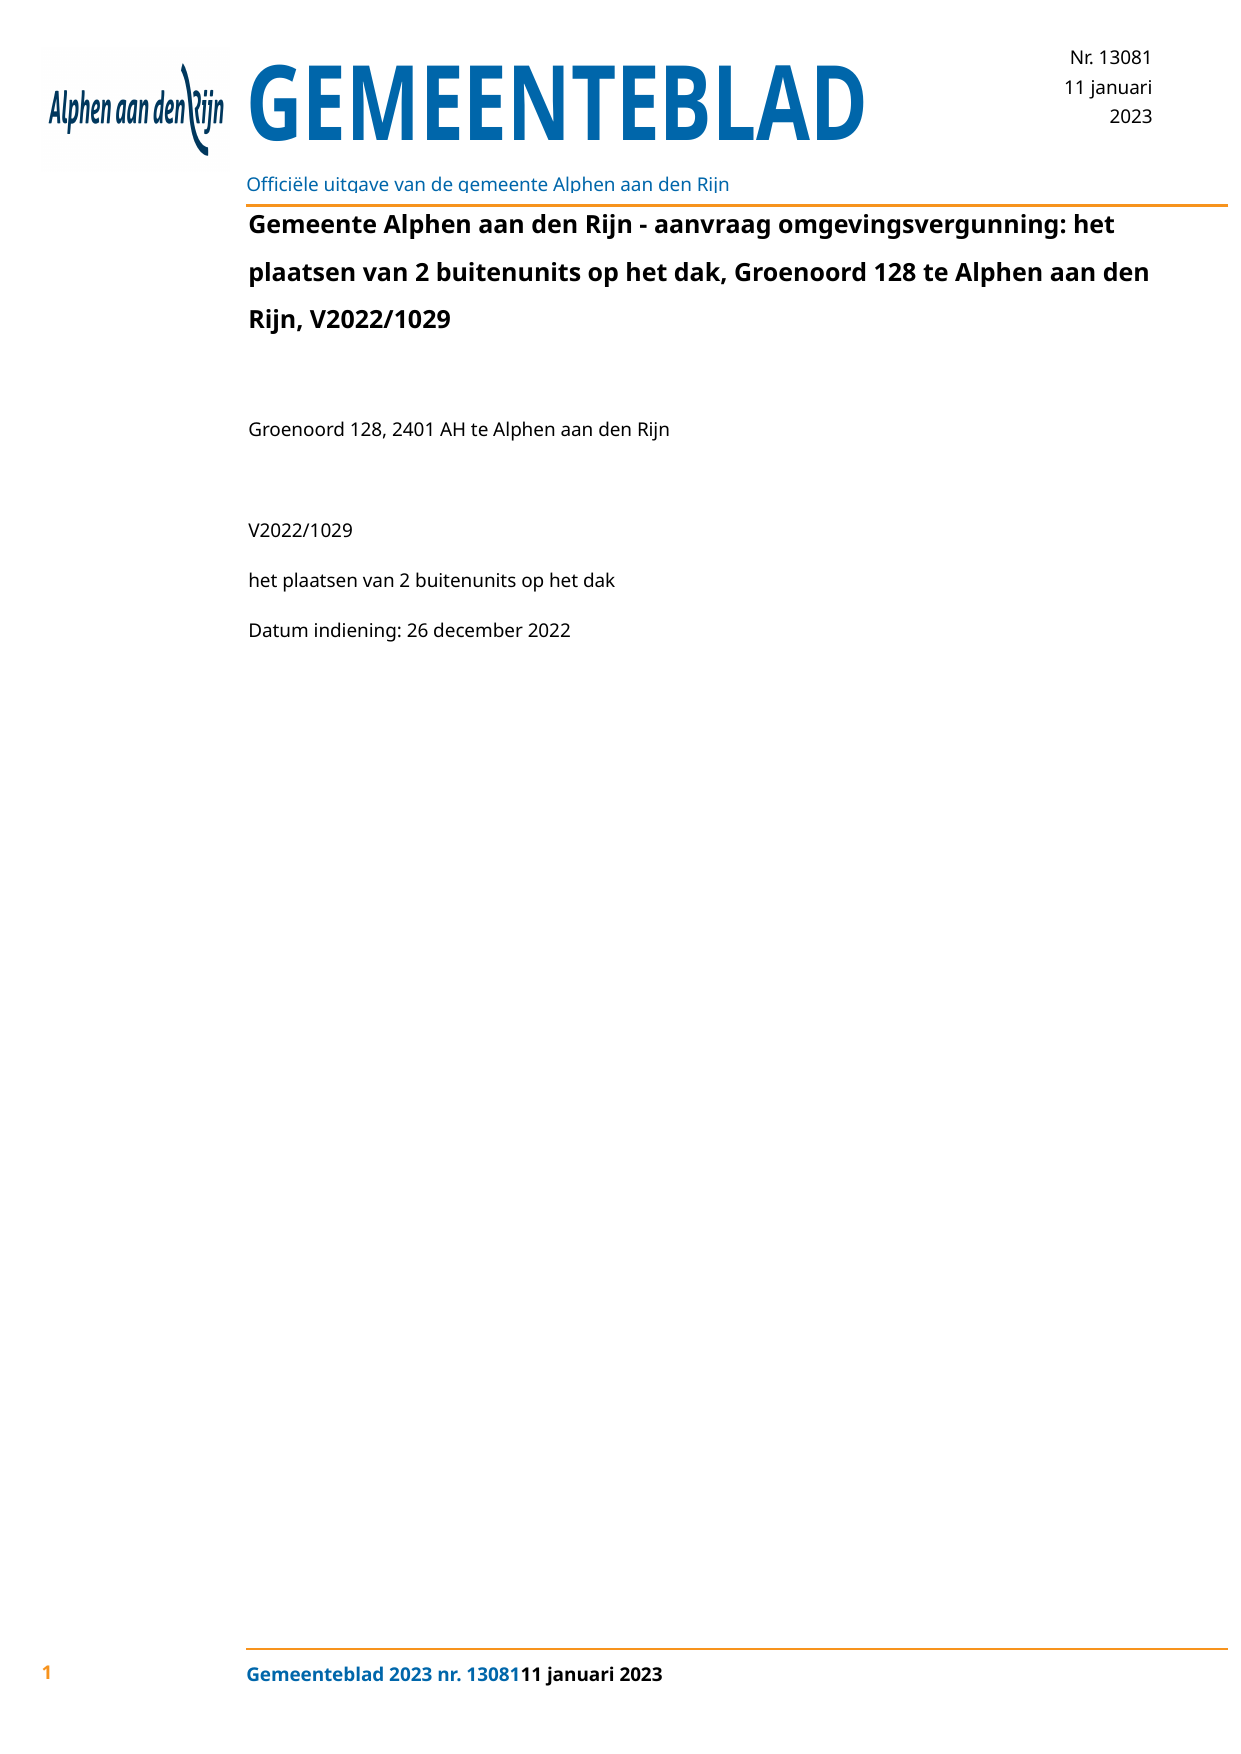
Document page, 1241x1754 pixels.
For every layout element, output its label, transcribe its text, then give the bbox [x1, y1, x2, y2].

picture [41, 47, 231, 172]
text Gemeente Alphen aan den Rijn - aanvraag omgevingsvergunning: het plaatsen van 2 buitenunits op het dak, Groenoord 128 te Alphen aan den Rijn, V2022/1029 [248, 207, 1152, 336]
text Datum indiening: 26 december 2022 [248, 618, 1152, 643]
text het plaatsen van 2 buitenunits op het dak [248, 567, 1152, 593]
text V2022/1029 [248, 517, 1152, 542]
text Groenoord 128, 2401 AH te Alphen aan den Rijn [248, 416, 1152, 442]
